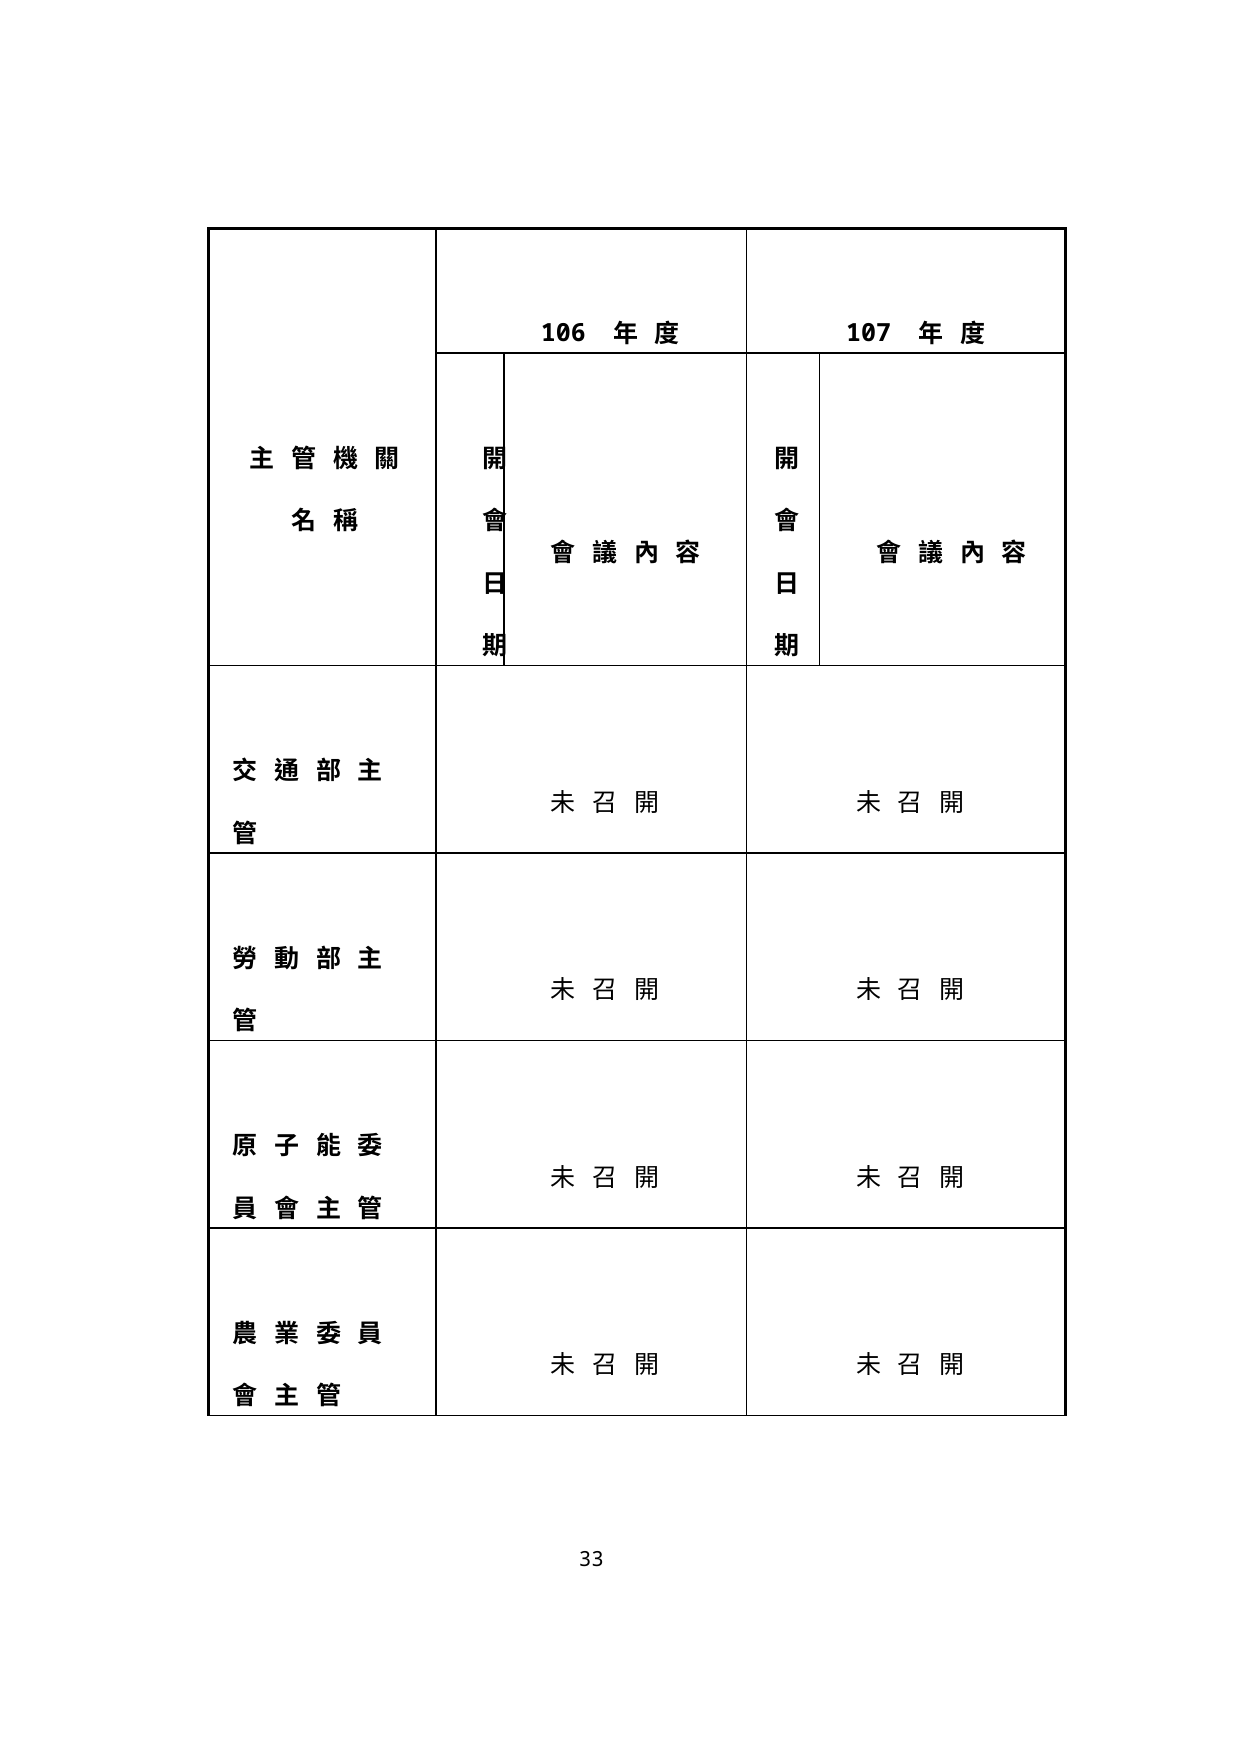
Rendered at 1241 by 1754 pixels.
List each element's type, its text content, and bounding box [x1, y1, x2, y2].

table_cell 交通部主管 [210, 666, 435, 852]
table_cell 會議內容 [820, 354, 1064, 665]
table_cell 未召開 [437, 1041, 746, 1227]
table_cell 未召開 [747, 854, 1064, 1040]
table_header 106年度 [437, 230, 746, 352]
table_cell 未召開 [747, 1229, 1064, 1415]
table_cell 原子能委員會主管 [210, 1041, 435, 1227]
table_cell 開會日期 [437, 354, 503, 665]
table_cell 未召開 [747, 1041, 1064, 1227]
table_cell 未召開 [437, 1229, 746, 1415]
table_header 主管機關名稱 [210, 230, 435, 665]
table_cell 會議內容 [505, 354, 746, 665]
table_header 107年度 [747, 230, 1064, 352]
table_cell 開會日期 [747, 354, 819, 665]
table_cell 農業委員會主管 [210, 1229, 435, 1415]
table_cell 勞動部主管 [210, 854, 435, 1040]
table_cell 未召開 [437, 854, 746, 1040]
table_cell 未召開 [747, 666, 1064, 852]
table_cell 未召開 [437, 666, 746, 852]
